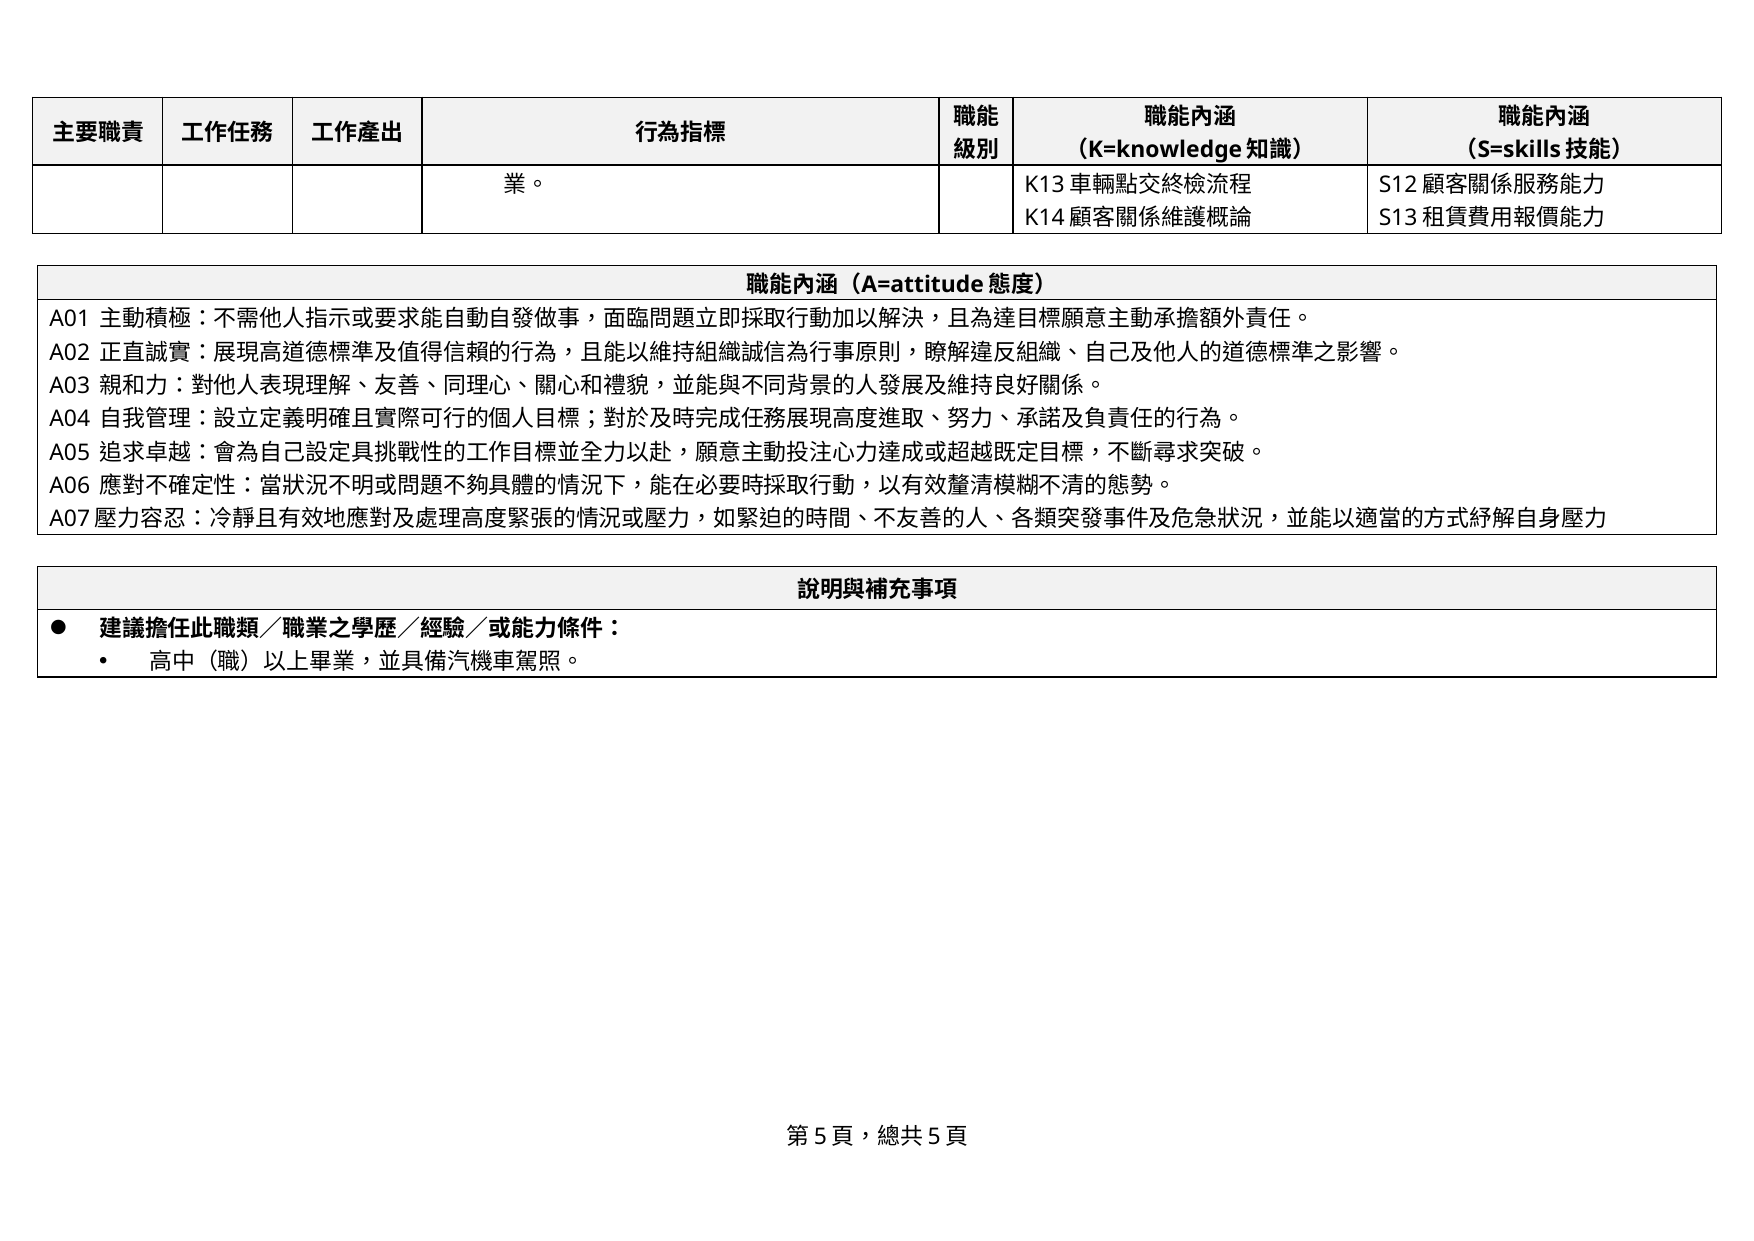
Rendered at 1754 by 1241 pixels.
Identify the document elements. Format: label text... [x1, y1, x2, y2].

table_cell [163, 166, 292, 232]
table_header 工作任務 [163, 98, 292, 164]
table_header 說明與補充事項 [38, 567, 1716, 609]
table_header 主要職責 [33, 98, 162, 164]
table_header 職能內涵 （K=knowledge知識） [1014, 98, 1367, 164]
table_header 職能 級別 [940, 98, 1012, 164]
table_cell A01 主動積極：不需他人指示或要求能自動自發做事，面臨問題立即採取行動加以解決，且為達目標願意主動承擔額外責任。 A02 正直誠實：展現高道德標準及值得信賴的行為，且能以維持組織誠信為行事原則，瞭解違反組織、自己及他人的道德標準之影響。 A03 親和力：對他人表現理解、友善、同理心、關心和禮貌，並能與不同背景的人發展及維持良好關係。 A04 自我管理：設立定義明確且實際可行的個人目標；對於及時完成任務展現高度進取、努力、承諾及負責任的行為。 A05 追求卓越：會為自己設定具挑戰性的工作目標並全力以赴，願意主動投注心力達成或超越既定目標，不斷尋求突破。 A06 應對不確定性：當狀況不明或問題不夠具體的情況下，能在必要時採取行動，以有效釐清模糊不清的態勢。 A07壓力容忍：冷靜且有效地應對及處理高度緊張的情況或壓力，如緊迫的時間、不友善的人、各類突發事件及危急狀況，並能以適當的方式紓解自身壓力 [38, 300, 1716, 533]
table_cell 業。 [423, 166, 938, 232]
table_cell [33, 166, 162, 232]
table_header 職能內涵（A=attitude態度） [38, 266, 1716, 299]
table_cell [293, 166, 421, 232]
table_header 職能內涵 （S=skills技能） [1368, 98, 1721, 164]
table_cell 建議擔任此職類／職業之學歷／經驗／或能力條件： 高中（職）以上畢業，並具備汽機車駕照。 [38, 610, 1716, 676]
table_cell K13車輛點交終檢流程 K14顧客關係維護概論 [1014, 166, 1367, 232]
table_header 行為指標 [423, 98, 938, 164]
table_cell [940, 166, 1012, 232]
table_cell S12顧客關係服務能力 S13租賃費用報價能力 [1368, 166, 1721, 232]
table_header 工作產出 [293, 98, 421, 164]
